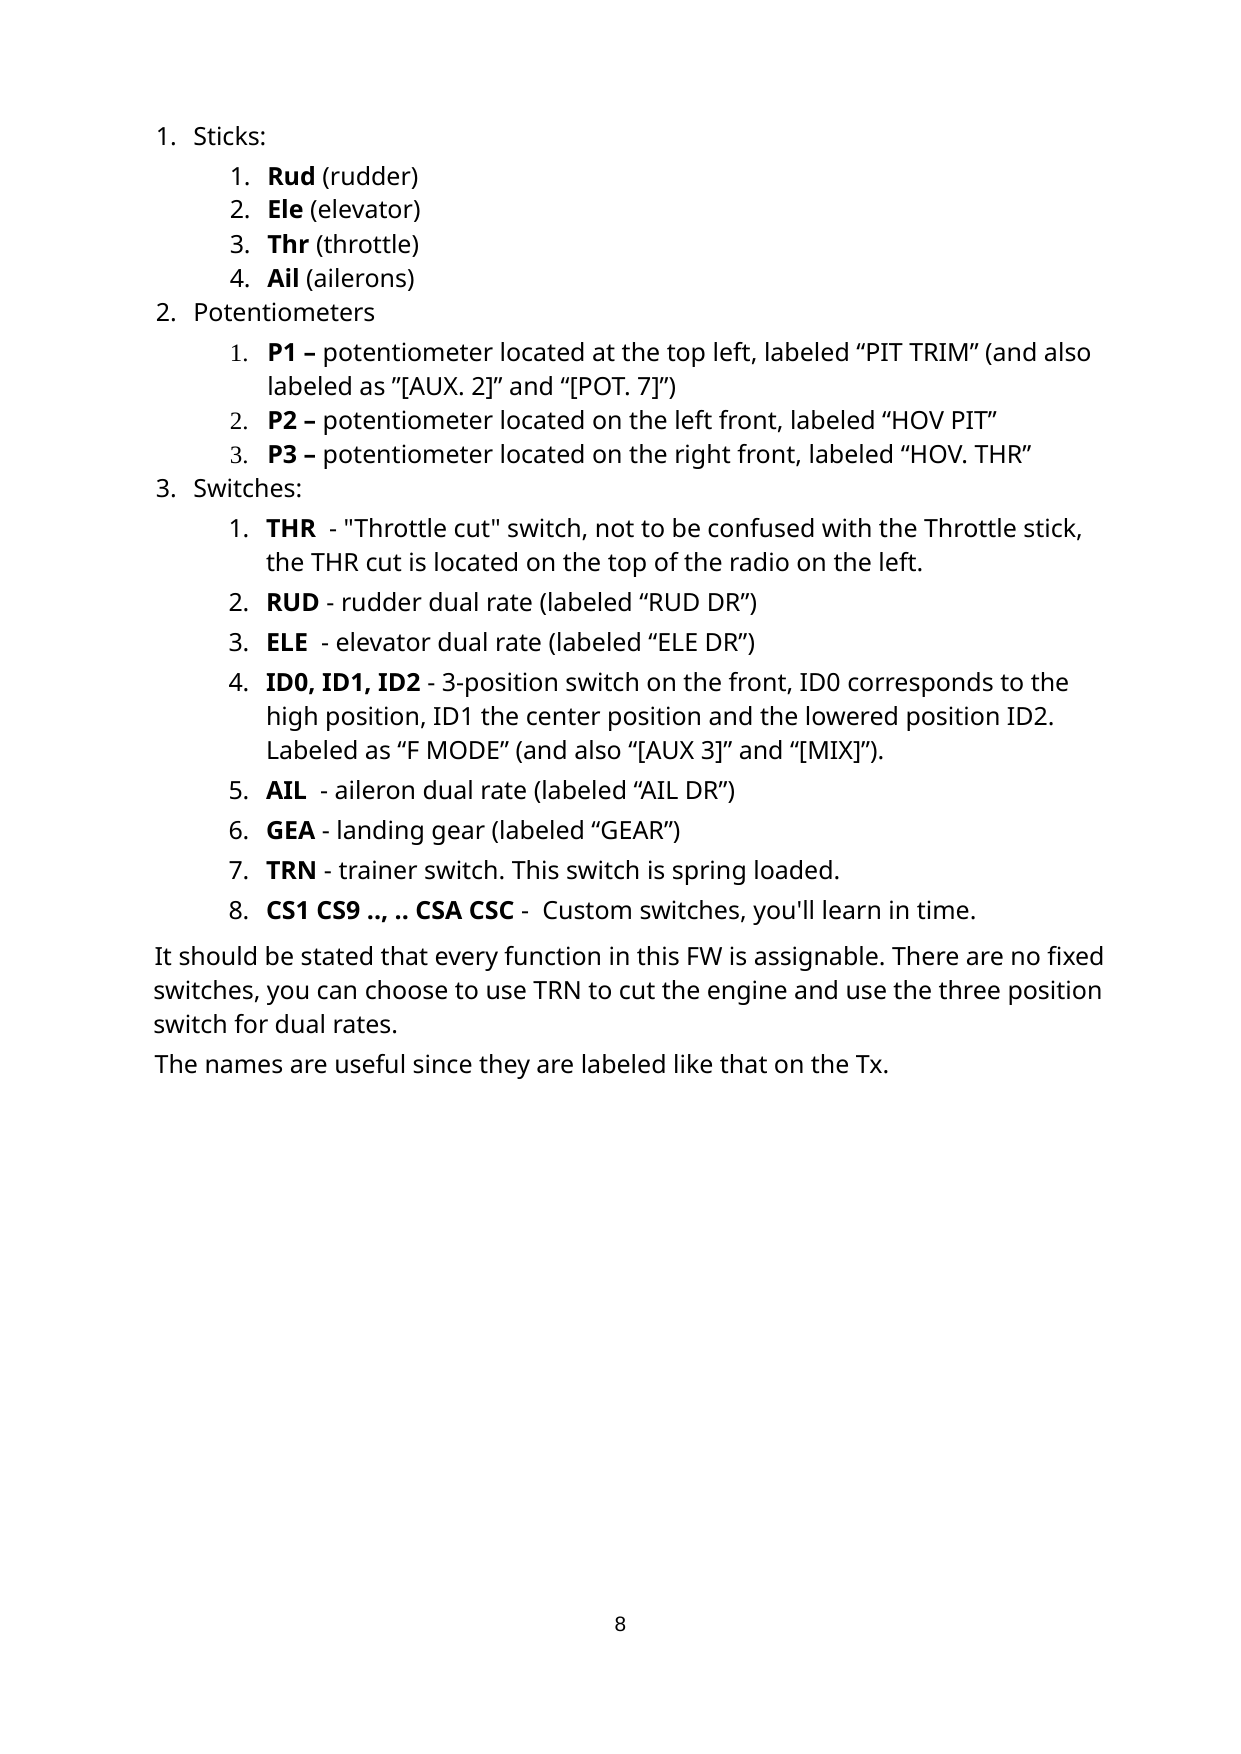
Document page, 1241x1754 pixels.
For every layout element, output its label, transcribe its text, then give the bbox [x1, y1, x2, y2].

text The names are useful since they are labeled like that on the Tx. [153, 1047, 1122, 1081]
list P2 – potentiometer located on the left front, labeled “HOV PIT” [229, 402, 1122, 437]
list P1 – potentiometer located at the top left, labeled “PIT TRIM” (and also labeled as ”[AUX. 2]” and “[POT. 7]”) [229, 334, 1122, 402]
list ELE - elevator dual rate (labeled “ELE DR”) [228, 625, 1122, 659]
list RUD - rudder dual rate (labeled “RUD DR”) [228, 585, 1122, 619]
list THR - "Throttle cut" switch, not to be confused with the Throttle stick, the THR cut is located on the top of the radio on the left. [228, 511, 1122, 579]
list TRN - trainer switch. This switch is spring loaded. [228, 853, 1122, 887]
list Sticks: [156, 118, 1122, 152]
list Ele (elevator) [229, 192, 1122, 226]
list Ail (ailerons) [229, 260, 1122, 294]
list CS1 CS9 .., .. CSA CSC - Custom switches, you'll learn in time. [228, 893, 1122, 927]
list Switches: [156, 471, 1122, 505]
list P3 – potentiometer located on the right front, labeled “HOV. THR” [229, 437, 1122, 471]
list AIL - aileron dual rate (labeled “AIL DR”) [228, 773, 1122, 807]
list Thr (throttle) [229, 226, 1122, 260]
list Rud (rudder) [229, 158, 1122, 192]
list Potentiometers [156, 294, 1122, 328]
text It should be stated that every function in this FW is assignable. There are no fixed switches, you can choose to use TRN to cut the engine and use the three position switch for dual rates. [153, 939, 1122, 1041]
list ID0, ID1, ID2 - 3-position switch on the front, ID0 corresponds to the high position, ID1 the center position and the lowered position ID2. Labeled as “F MODE” (and also “[AUX 3]” and “[MIX]”). [228, 665, 1122, 767]
list GEA - landing gear (labeled “GEAR”) [228, 813, 1122, 847]
